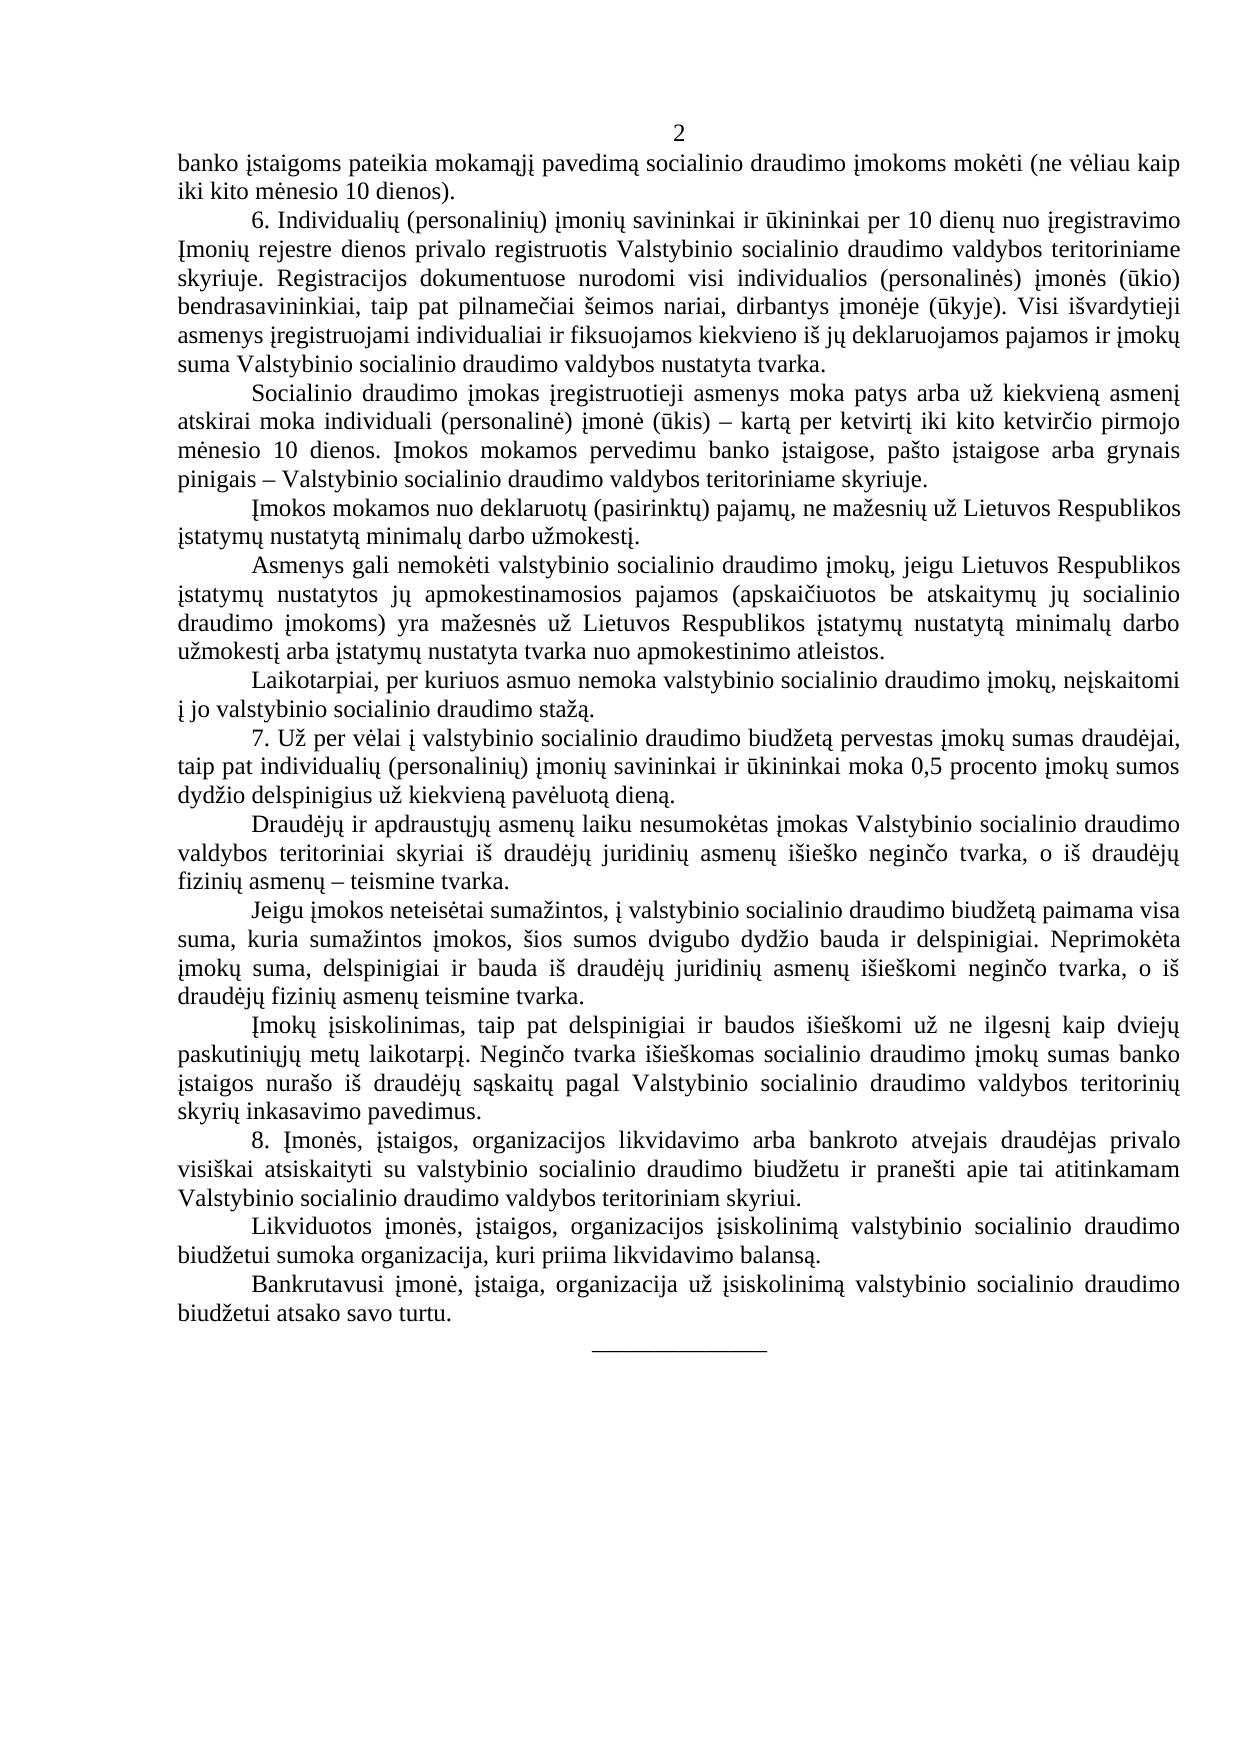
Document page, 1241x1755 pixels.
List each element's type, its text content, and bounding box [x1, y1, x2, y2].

text Įmokos mokamos nuo deklaruotų (pasirinktų) pajamų, ne mažesnių už Lietuvos Respublikos įstatymų nustatytą minimalų darbo užmokestį. [177, 493, 1181, 550]
text Socialinio draudimo įmokas įregistruotieji asmenys moka patys arba už kiekvieną asmenį atskirai moka individuali (personalinė) įmonė (ūkis) – kartą per ketvirtį iki kito ketvirčio pirmojo mėnesio 10 dienos. Įmokos mokamos pervedimu banko įstaigose, pašto įstaigose arba grynais pinigais – Valstybinio socialinio draudimo valdybos teritoriniame skyriuje. [177, 378, 1181, 493]
text Likviduotos įmonės, įstaigos, organizacijos įsiskolinimą valstybinio socialinio draudimo biudžetui sumoka organizacija, kuri priima likvidavimo balansą. [177, 1211, 1181, 1269]
text Bankrutavusi įmonė, įstaiga, organizacija už įsiskolinimą valstybinio socialinio draudimo biudžetui atsako savo turtu. [177, 1269, 1181, 1326]
text Draudėjų ir apdraustųjų asmenų laiku nesumokėtas įmokas Valstybinio socialinio draudimo valdybos teritoriniai skyriai iš draudėjų juridinių asmenų išieško neginčo tvarka, o iš draudėjų fizinių asmenų – teismine tvarka. [177, 809, 1181, 895]
text 7. Už per vėlai į valstybinio socialinio draudimo biudžetą pervestas įmokų sumas draudėjai, taip pat individualių (personalinių) įmonių savininkai ir ūkininkai moka 0,5 procento įmokų sumos dydžio delspinigius už kiekvieną pavėluotą dieną. [177, 723, 1181, 809]
text Laikotarpiai, per kuriuos asmuo nemoka valstybinio socialinio draudimo įmokų, neįskaitomi į jo valstybinio socialinio draudimo stažą. [177, 665, 1181, 723]
text ______________ [177, 1326, 1181, 1355]
text banko įstaigoms pateikia mokamąjį pavedimą socialinio draudimo įmokoms mokėti (ne vėliau kaip iki kito mėnesio 10 dienos). [177, 148, 1181, 205]
text Jeigu įmokos neteisėtai sumažintos, į valstybinio socialinio draudimo biudžetą paimama visa suma, kuria sumažintos įmokos, šios sumos dvigubo dydžio bauda ir delspinigiai. Neprimokėta įmokų suma, delspinigiai ir bauda iš draudėjų juridinių asmenų išieškomi neginčo tvarka, o iš draudėjų fizinių asmenų teismine tvarka. [177, 895, 1181, 1010]
text Įmokų įsiskolinimas, taip pat delspinigiai ir baudos išieškomi už ne ilgesnį kaip dviejų paskutiniųjų metų laikotarpį. Neginčo tvarka išieškomas socialinio draudimo įmokų sumas banko įstaigos nurašo iš draudėjų sąskaitų pagal Valstybinio socialinio draudimo valdybos teritorinių skyrių inkasavimo pavedimus. [177, 1010, 1181, 1125]
text Asmenys gali nemokėti valstybinio socialinio draudimo įmokų, jeigu Lietuvos Respublikos įstatymų nustatytos jų apmokestinamosios pajamos (apskaičiuotos be atskaitymų jų socialinio draudimo įmokoms) yra mažesnės už Lietuvos Respublikos įstatymų nustatytą minimalų darbo užmokestį arba įstatymų nustatyta tvarka nuo apmokestinimo atleistos. [177, 550, 1181, 665]
text 6. Individualių (personalinių) įmonių savininkai ir ūkininkai per 10 dienų nuo įregistravimo Įmonių rejestre dienos privalo registruotis Valstybinio socialinio draudimo valdybos teritoriniame skyriuje. Registracijos dokumentuose nurodomi visi individualios (personalinės) įmonės (ūkio) bendrasavininkiai, taip pat pilnamečiai šeimos nariai, dirbantys įmonėje (ūkyje). Visi išvardytieji asmenys įregistruojami individualiai ir fiksuojamos kiekvieno iš jų deklaruojamos pajamos ir įmokų suma Valstybinio socialinio draudimo valdybos nustatyta tvarka. [177, 205, 1181, 378]
text 8. Įmonės, įstaigos, organizacijos likvidavimo arba bankroto atvejais draudėjas privalo visiškai atsiskaityti su valstybinio socialinio draudimo biudžetu ir pranešti apie tai atitinkamam Valstybinio socialinio draudimo valdybos teritoriniam skyriui. [177, 1125, 1181, 1211]
